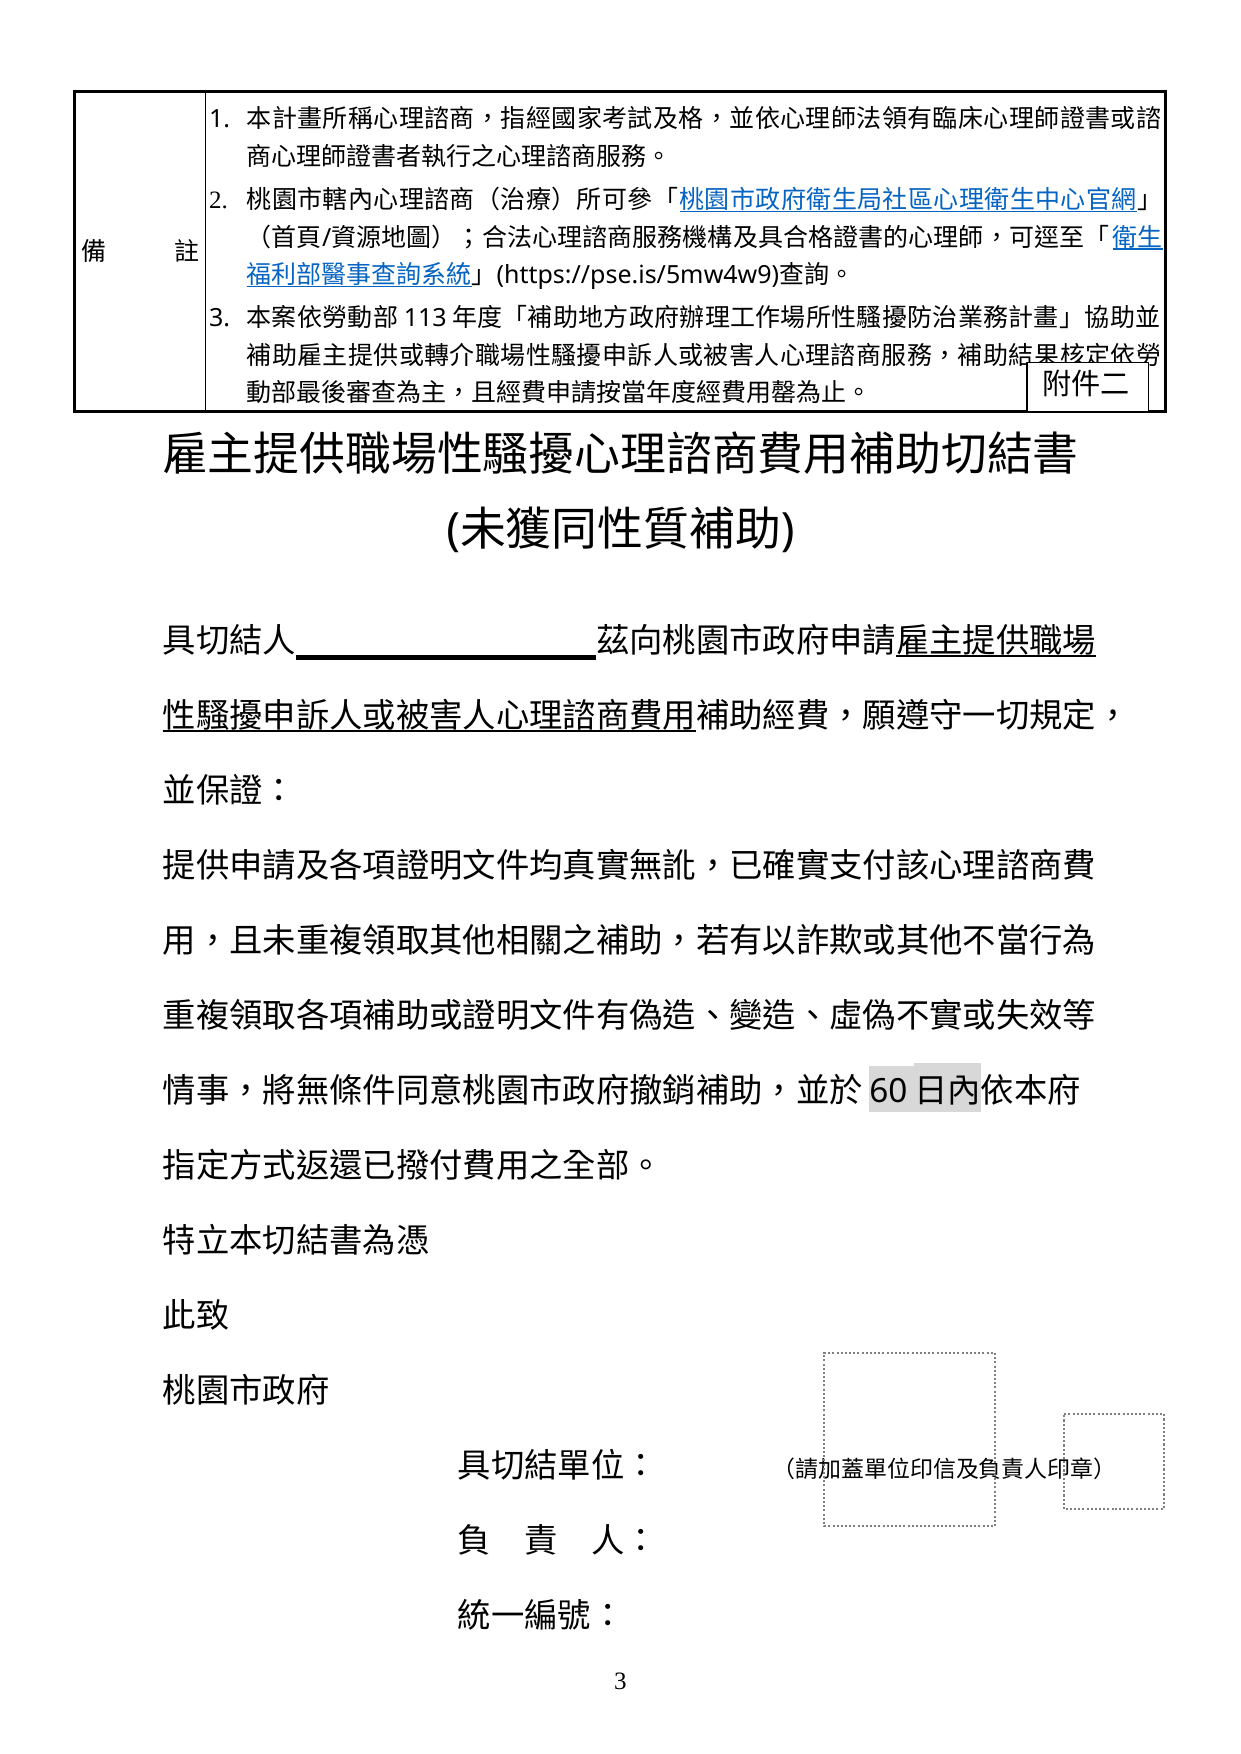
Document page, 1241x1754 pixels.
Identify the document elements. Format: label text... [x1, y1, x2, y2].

text 統一編號： [89, 1575, 1152, 1650]
text (未獲同性質補助) [89, 488, 1152, 563]
text 此致 [162, 1275, 1080, 1350]
text 雇主提供職場性騷擾心理諮商費用補助切結書 [89, 413, 1152, 488]
text 附件二 [1042, 370, 1133, 401]
text 提供申請及各項證明文件均真實無訛，已確實支付該心理諮商費用，且未重複領取其他相關之補助，若有以詐欺或其他不當行為重複領取各項補助或證明文件有偽造、變造、虛偽不實或失效等情事，將無條件同意桃園市政府撤銷補助，並於60日內依本府指定方式返還已撥付費用之全部。 [162, 825, 1110, 1200]
text 特立本切結書為憑 [162, 1200, 1110, 1275]
table_cell 本計畫所稱心理諮商，指經國家考試及格，並依心理師法領有臨床心理師證書或諮商心理師證書者執行之心理諮商服務。 桃園市轄內心理諮商（治療）所可參「桃園市政府衛生局社區心理衛生中心官網」（首頁/資源地圖）；合法心理諮商服務機構及具合格證書的心理師，可逕至「衛生福利部醫事查詢系統」(https://pse.is/5mw4w9)查詢。 本案依勞動部113年度「補助地方政府辦理工作場所性騷擾防治業務計畫」協助並補助雇主提供或轉介職場性騷擾申訴人或被害人心理諮商服務，補助結果核定依勞動部最後審查為主，且經費申請按當年度經費用罄為止。 [206, 93, 1164, 409]
text 具切結單位： （請加蓋單位印信及負責人印章） [89, 1425, 1152, 1500]
text 具切結人 茲向桃園市政府申請雇主提供職場性騷擾申訴人或被害人心理諮商費用補助經費，願遵守一切規定，並保證： [162, 600, 1110, 825]
text 負 責 人： [89, 1500, 1152, 1575]
text 桃園市政府 [162, 1350, 1080, 1425]
table_cell 備註 [76, 93, 205, 409]
